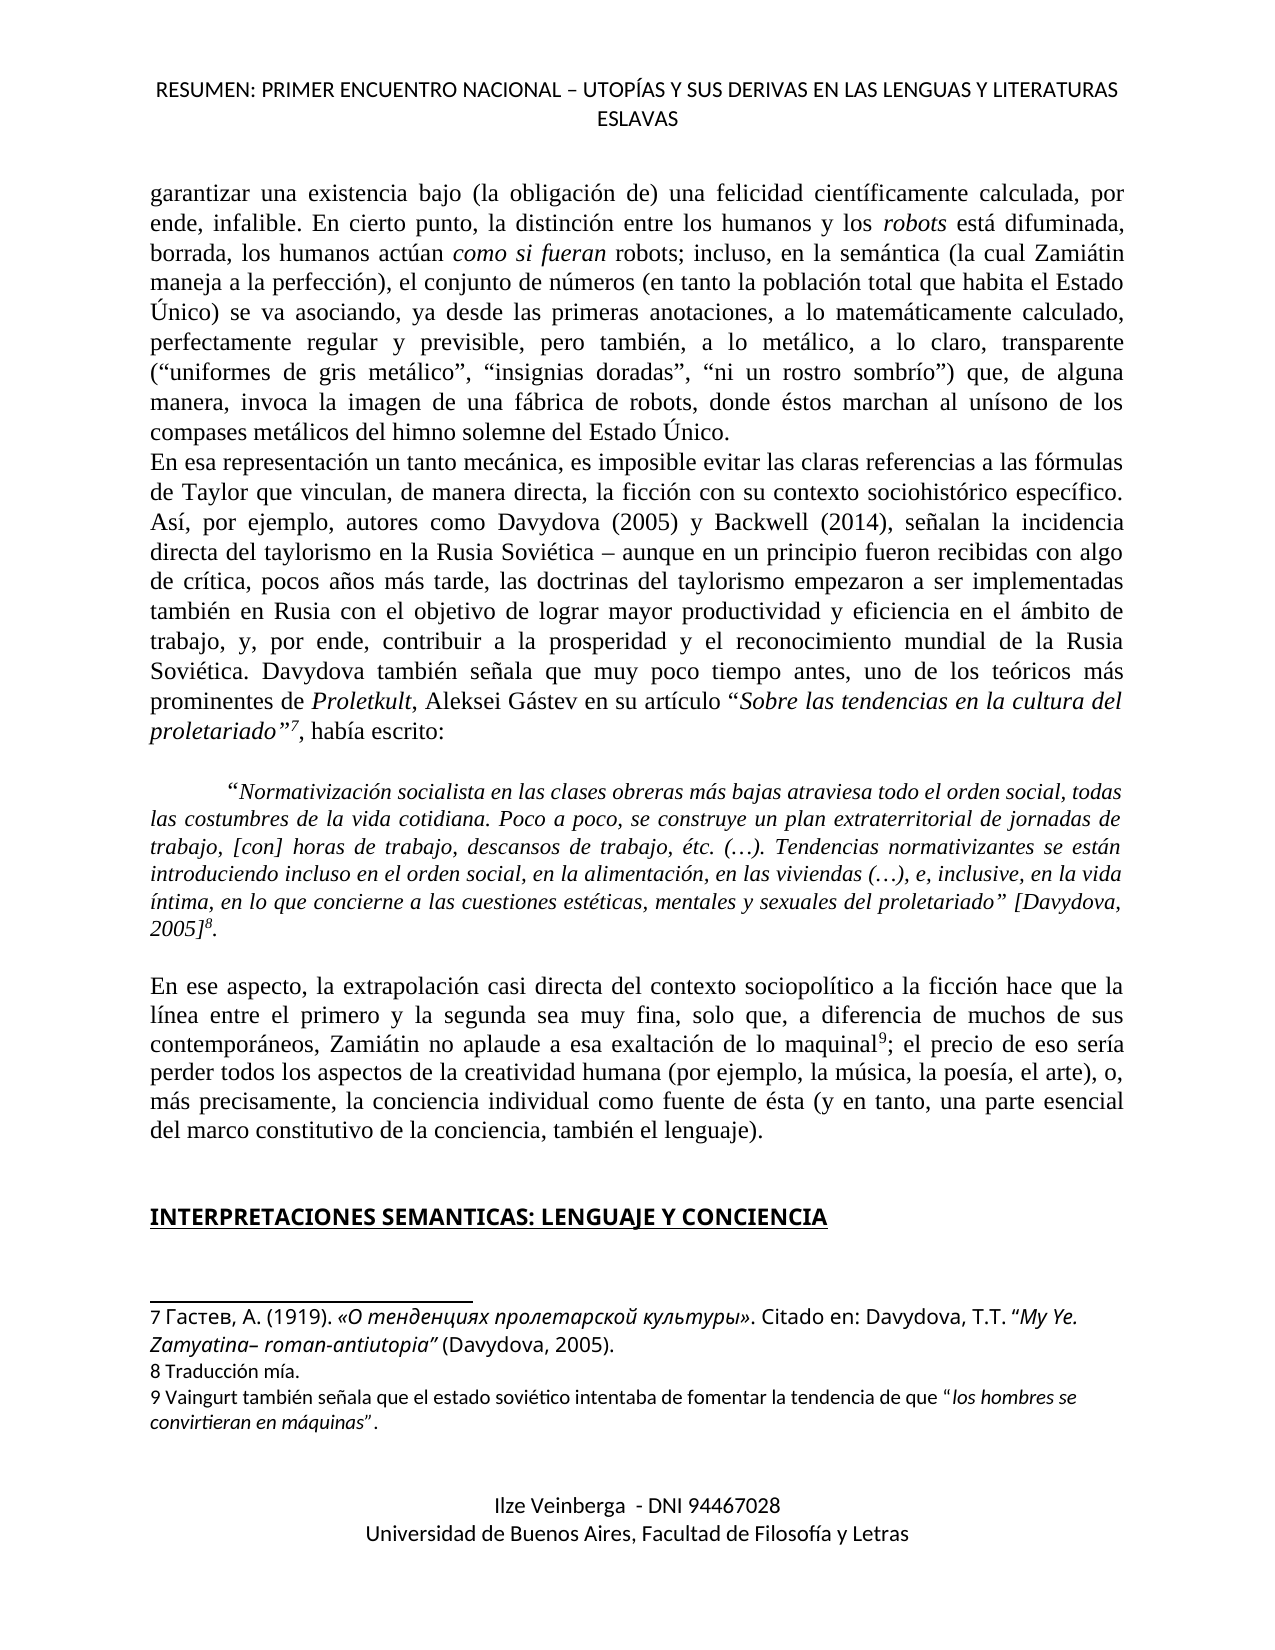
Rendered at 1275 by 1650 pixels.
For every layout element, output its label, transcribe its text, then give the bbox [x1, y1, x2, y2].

text Vaingurt también señala que el estado soviético intentaba de fomentar la tendencia de que “los hombres se convirtieran en máquinas”. [150, 1384, 1125, 1435]
text garantizar una existencia bajo (la obligación de) una felicidad científicamente calculada, por ende, infalible. En cierto punto, la distinción entre los humanos y los robots está difuminada, borrada, los humanos actúan como si fueran robots; incluso, en la semántica (la cual Zamiátin maneja a la perfección), el conjunto de números (en tanto la población total que habita el Estado Único) se va asociando, ya desde las primeras anotaciones, a lo matemáticamente calculado, perfectamente regular y previsible, pero también, a lo metálico, a lo claro, transparente (“uniformes de gris metálico”, “insignias doradas”, “ni un rostro sombrío”) que, de alguna manera, invoca la imagen de una fábrica de robots, donde éstos marchan al unísono de los compases metálicos del himno solemne del Estado Único. [150, 178, 1125, 446]
text Гастев, A. (1919). «О тенденциях пролетарской культуры». Citado en: Davydova, T.T. “My Ye. Zamyatina– roman-antiutopia” (Davydova, 2005). [150, 1302, 1125, 1359]
text En ese aspecto, la extrapolación casi directa del contexto sociopolítico a la ficción hace que la línea entre el primero y la segunda sea muy fina, solo que, a diferencia de muchos de sus contemporáneos, Zamiátin no aplaude a esa exaltación de lo maquinal; el precio de eso sería perder todos los aspectos de la creatividad humana (por ejemplo, la música, la poesía, el arte), o, más precisamente, la conciencia individual como fuente de ésta (y en tanto, una parte esencial del marco constitutivo de la conciencia, también el lenguaje). [150, 971, 1125, 1144]
text INTERPRETACIONES SEMANTICAS: LENGUAJE Y CONCIENCIA [150, 1201, 1125, 1232]
text Traducción mía. [150, 1359, 1125, 1384]
text “Normativización socialista en las clases obreras más bajas atraviesa todo el orden social, todas las costumbres de la vida cotidiana. Poco a poco, se construye un plan extraterritorial de jornadas de trabajo, [con] horas de trabajo, descansos de trabajo, étc. (…). Tendencias normativizantes se están introduciendo incluso en el orden social, en la alimentación, en las viviendas (…), e, inclusive, en la vida íntima, en lo que concierne a las cuestiones estéticas, mentales y sexuales del proletariado” [Davydova, 2005]. [150, 776, 1125, 941]
text En esa representación un tanto mecánica, es imposible evitar las claras referencias a las fórmulas de Taylor que vinculan, de manera directa, la ficción con su contexto sociohistórico específico. Así, por ejemplo, autores como Davydova (2005) y Backwell (2014), señalan la incidencia directa del taylorismo en la Rusia Soviética – aunque en un principio fueron recibidas con algo de crítica, pocos años más tarde, las doctrinas del taylorismo empezaron a ser implementadas también en Rusia con el objetivo de lograr mayor productividad y eficiencia en el ámbito de trabajo, y, por ende, contribuir a la prosperidad y el reconocimiento mundial de la Rusia Soviética. Davydova también señala que muy poco tiempo antes, uno de los teóricos más prominentes de Proletkult, Aleksei Gástev en su artículo “Sobre las tendencias en la cultura del proletariado”, había escrito: [150, 447, 1125, 745]
